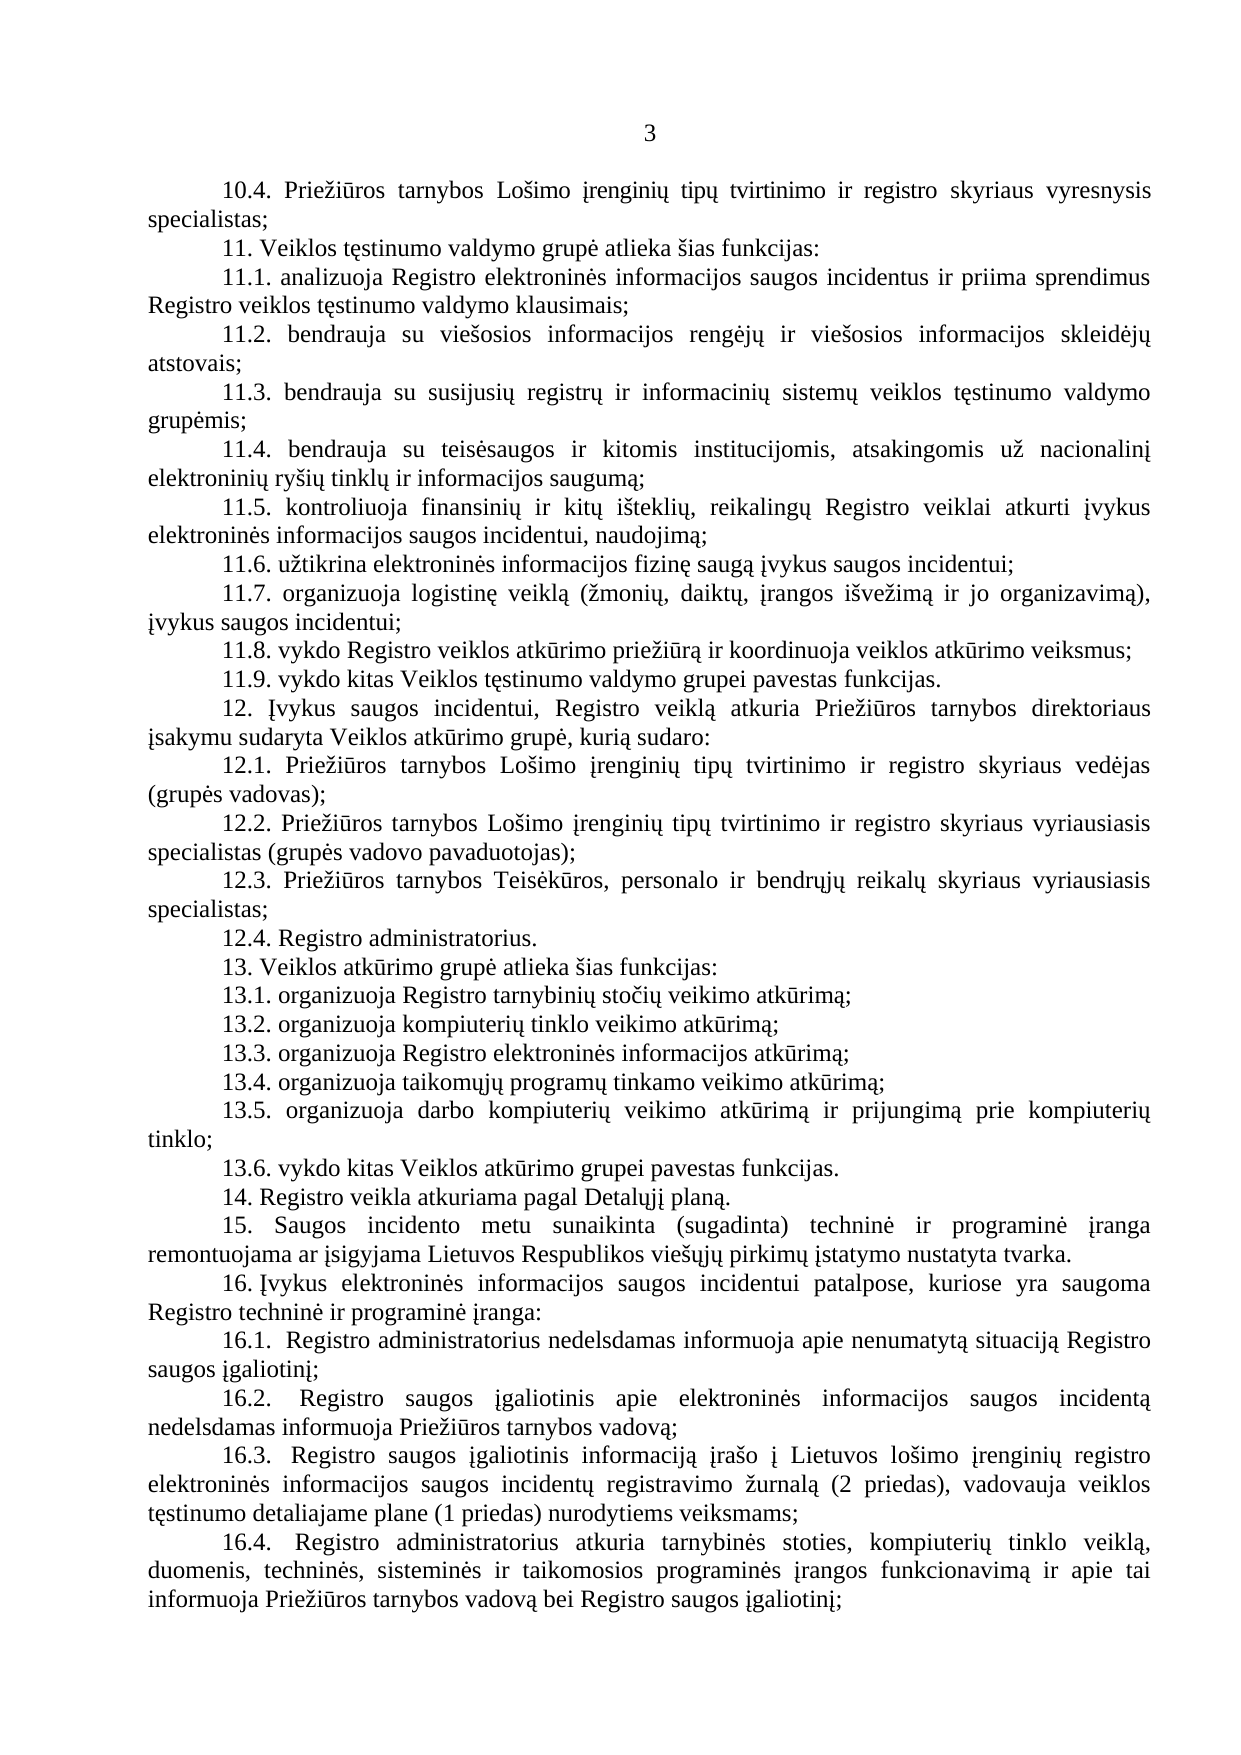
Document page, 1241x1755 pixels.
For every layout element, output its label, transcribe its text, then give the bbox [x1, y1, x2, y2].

text 11. Veiklos tęstinumo valdymo grupė atlieka šias funkcijas: [148, 233, 1152, 262]
text 16.3. Registro saugos įgaliotinis informaciją įrašo į Lietuvos lošimo įrenginių registro elektroninės informacijos saugos incidentų registravimo žurnalą (2 priedas), vadovauja veiklos tęstinumo detaliajame plane (1 priedas) nurodytiems veiksmams; [148, 1441, 1152, 1527]
text 12.2. Priežiūros tarnybos Lošimo įrenginių tipų tvirtinimo ir registro skyriaus vyriausiasis specialistas (grupės vadovo pavaduotojas); [148, 808, 1152, 866]
text 16.4. Registro administratorius atkuria tarnybinės stoties, kompiuterių tinklo veiklą, duomenis, techninės, sisteminės ir taikomosios programinės įrangos funkcionavimą ir apie tai informuoja Priežiūros tarnybos vadovą bei Registro saugos įgaliotinį; [148, 1527, 1152, 1613]
text 16.1. Registro administratorius nedelsdamas informuoja apie nenumatytą situaciją Registro saugos įgaliotinį; [148, 1326, 1152, 1383]
text 11.8. vykdo Registro veiklos atkūrimo priežiūrą ir koordinuoja veiklos atkūrimo veiksmus; [148, 636, 1152, 664]
text 12.3. Priežiūros tarnybos Teisėkūros, personalo ir bendrųjų reikalų skyriaus vyriausiasis specialistas; [148, 866, 1152, 923]
text 16.2. Registro saugos įgaliotinis apie elektroninės informacijos saugos incidentą nedelsdamas informuoja Priežiūros tarnybos vadovą; [148, 1383, 1152, 1441]
text 11.1. analizuoja Registro elektroninės informacijos saugos incidentus ir priima sprendimus Registro veiklos tęstinumo valdymo klausimais; [148, 262, 1152, 319]
text 13.6. vykdo kitas Veiklos atkūrimo grupei pavestas funkcijas. [148, 1153, 1152, 1182]
text 13.1. organizuoja Registro tarnybinių stočių veikimo atkūrimą; [148, 981, 1152, 1009]
text 11.6. užtikrina elektroninės informacijos fizinę saugą įvykus saugos incidentui; [148, 549, 1152, 578]
text 13.3. organizuoja Registro elektroninės informacijos atkūrimą; [148, 1038, 1152, 1067]
text 13. Veiklos atkūrimo grupė atlieka šias funkcijas: [148, 952, 1152, 981]
text 10.4. Priežiūros tarnybos Lošimo įrenginių tipų tvirtinimo ir registro skyriaus vyresnysis specialistas; [148, 176, 1152, 233]
text 16. Įvykus elektroninės informacijos saugos incidentui patalpose, kuriose yra saugoma Registro techninė ir programinė įranga: [148, 1268, 1152, 1326]
text 15. Saugos incidento metu sunaikinta (sugadinta) techninė ir programinė įranga remontuojama ar įsigyjama Lietuvos Respublikos viešųjų pirkimų įstatymo nustatyta tvarka. [148, 1211, 1152, 1268]
text 11.4. bendrauja su teisėsaugos ir kitomis institucijomis, atsakingomis už nacionalinį elektroninių ryšių tinklų ir informacijos saugumą; [148, 434, 1152, 492]
text 11.5. kontroliuoja finansinių ir kitų išteklių, reikalingų Registro veiklai atkurti įvykus elektroninės informacijos saugos incidentui, naudojimą; [148, 492, 1152, 549]
text 13.4. organizuoja taikomųjų programų tinkamo veikimo atkūrimą; [148, 1067, 1152, 1096]
text 12. Įvykus saugos incidentui, Registro veiklą atkuria Priežiūros tarnybos direktoriaus įsakymu sudaryta Veiklos atkūrimo grupė, kurią sudaro: [148, 693, 1152, 751]
text 11.7. organizuoja logistinę veiklą (žmonių, daiktų, įrangos išvežimą ir jo organizavimą), įvykus saugos incidentui; [148, 578, 1152, 636]
text 11.9. vykdo kitas Veiklos tęstinumo valdymo grupei pavestas funkcijas. [148, 664, 1152, 693]
text 12.1. Priežiūros tarnybos Lošimo įrenginių tipų tvirtinimo ir registro skyriaus vedėjas (grupės vadovas); [148, 751, 1152, 808]
text 14. Registro veikla atkuriama pagal Detalųjį planą. [148, 1182, 1152, 1211]
text 13.5. organizuoja darbo kompiuterių veikimo atkūrimą ir prijungimą prie kompiuterių tinklo; [148, 1096, 1152, 1153]
text 11.2. bendrauja su viešosios informacijos rengėjų ir viešosios informacijos skleidėjų atstovais; [148, 319, 1152, 377]
text 12.4. Registro administratorius. [148, 923, 1152, 952]
text 13.2. organizuoja kompiuterių tinklo veikimo atkūrimą; [148, 1009, 1152, 1038]
text 11.3. bendrauja su susijusių registrų ir informacinių sistemų veiklos tęstinumo valdymo grupėmis; [148, 377, 1152, 434]
